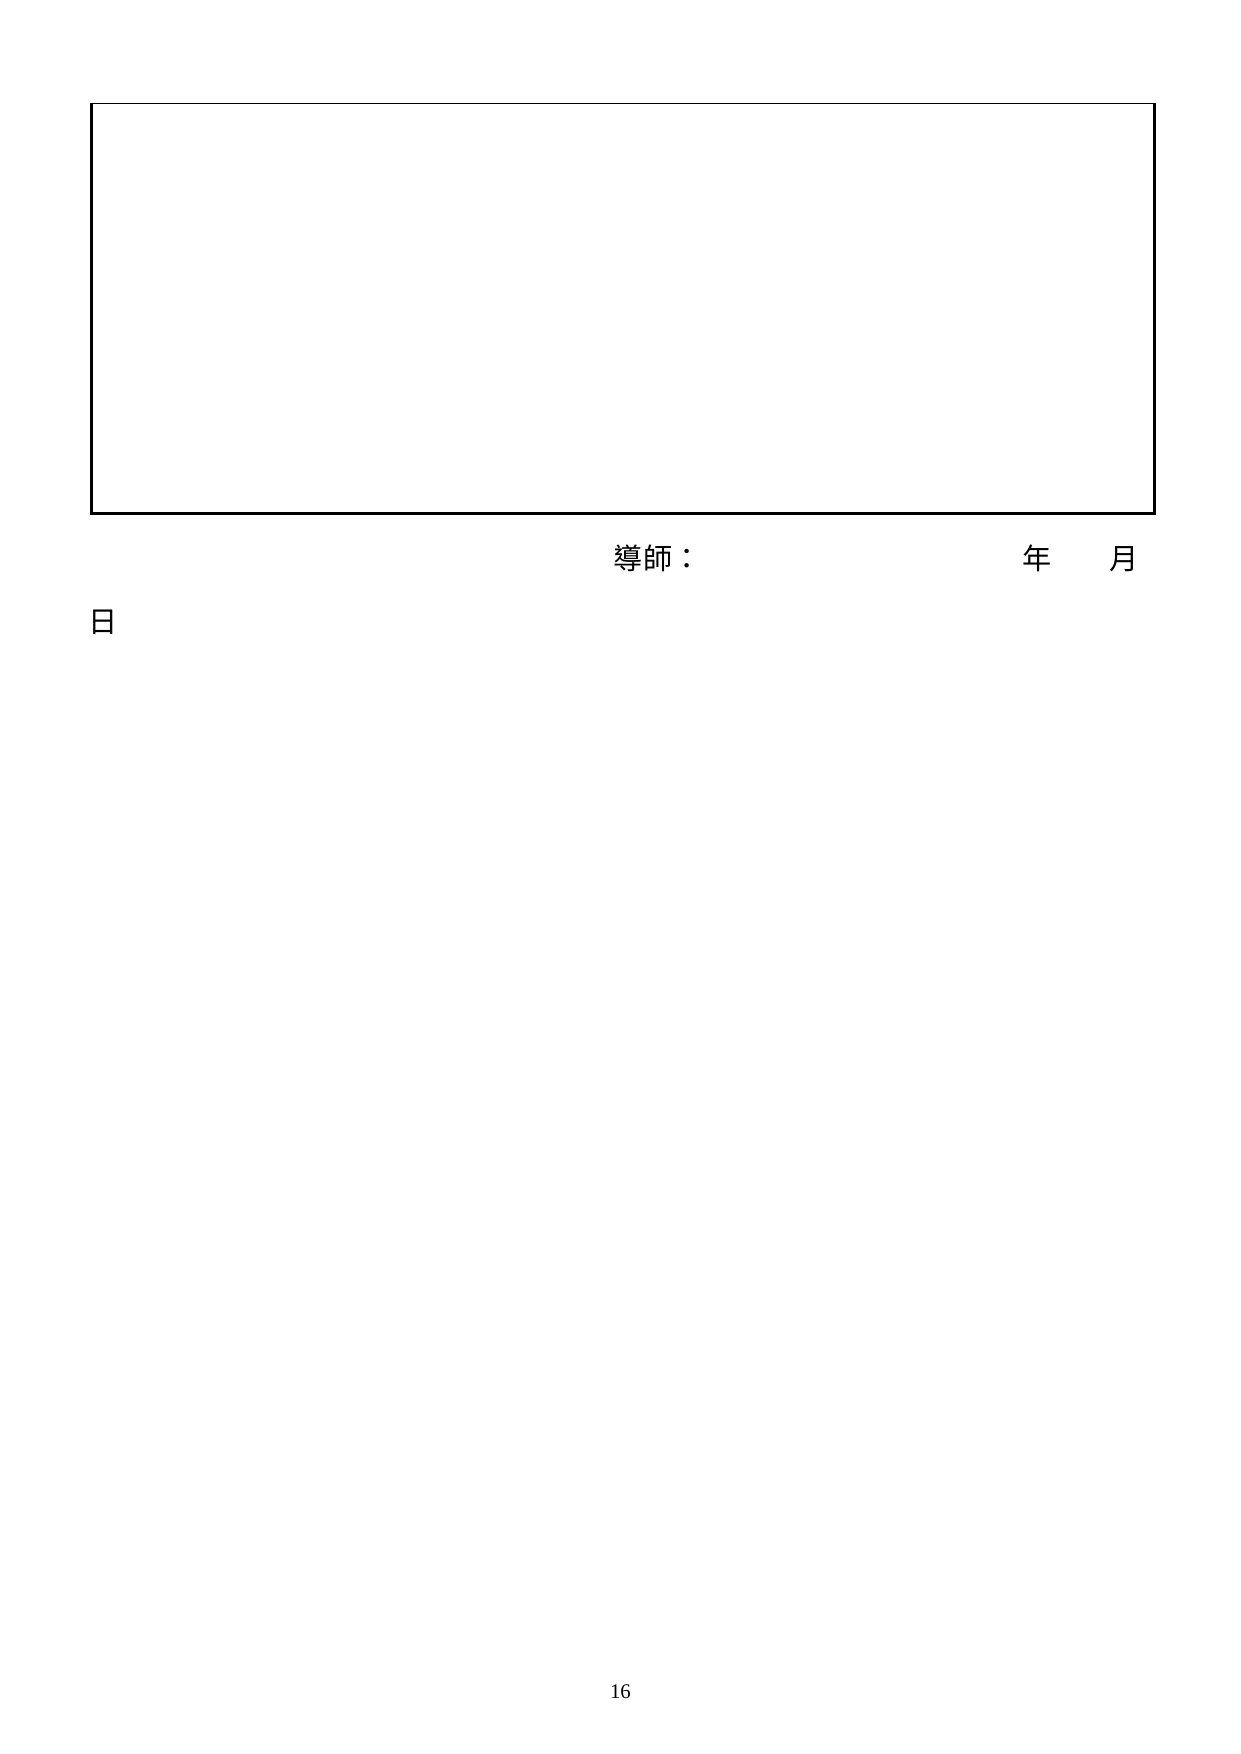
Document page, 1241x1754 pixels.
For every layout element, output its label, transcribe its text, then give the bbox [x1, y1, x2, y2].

table_cell [93, 104, 1153, 512]
text 導師： 年 月 日 [89, 515, 1152, 640]
